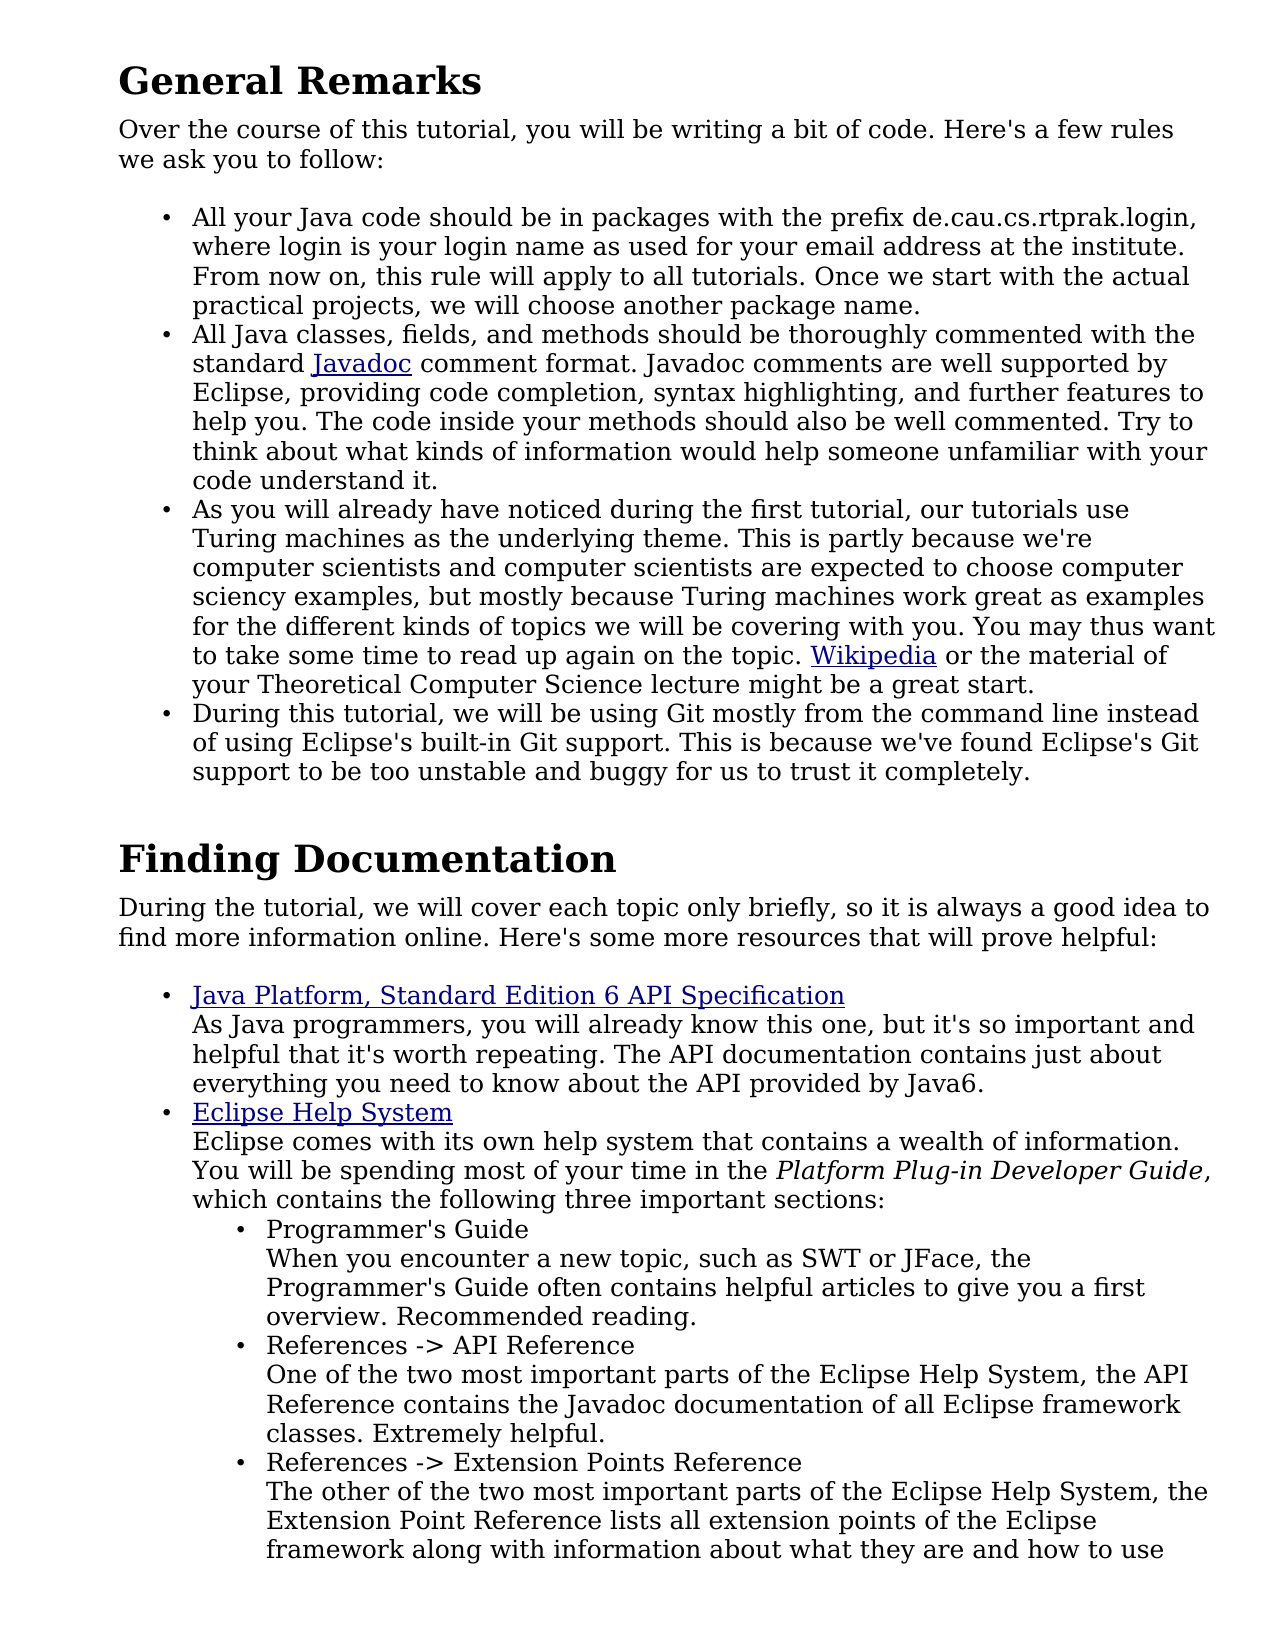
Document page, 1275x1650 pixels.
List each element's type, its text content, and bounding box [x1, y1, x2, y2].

list References -> Extension Points Reference The other of the two most important parts of the Eclipse Help System, the Extension Point Reference lists all extension points of the Eclipse framework along with information about what they are and how to use [236, 1448, 1216, 1565]
list All your Java code should be in packages with the prefix de.cau.cs.rtprak.login, where login is your login name as used for your email address at the institute. From now on, this rule will apply to all tutorials. Once we start with the actual practical projects, we will choose another package name. [162, 203, 1216, 320]
subtitle Finding Documentation [118, 837, 1216, 881]
list Java Platform, Standard Edition 6 API Specification As Java programmers, you will already know this one, but it's so important and helpful that it's worth repeating. The API documentation contains just about everything you need to know about the API provided by Java6. [162, 981, 1216, 1098]
list During this tutorial, we will be using Git mostly from the command line instead of using Eclipse's built-in Git support. This is because we've found Eclipse's Git support to be too unstable and buggy for us to trust it completely. [162, 699, 1216, 787]
list References -> API Reference One of the two most important parts of the Eclipse Help System, the API Reference contains the Javadoc documentation of all Eclipse framework classes. Extremely helpful. [236, 1331, 1216, 1448]
subtitle General Remarks [118, 59, 1216, 103]
list As you will already have noticed during the first tutorial, our tutorials use Turing machines as the underlying theme. This is partly because we're computer scientists and computer scientists are expected to choose computer sciency examples, but mostly because Turing machines work great as examples for the different kinds of topics we will be covering with you. You may thus want to take some time to read up again on the topic. Wikipedia or the material of your Theoretical Computer Science lecture might be a great start. [162, 495, 1216, 699]
list Programmer's Guide When you encounter a new topic, such as SWT or JFace, the Programmer's Guide often contains helpful articles to give you a first overview. Recommended reading. [236, 1215, 1216, 1331]
list Eclipse Help System Eclipse comes with its own help system that contains a wealth of information. You will be spending most of your time in the Platform Plug-in Developer Guide, which contains the following three important sections: [162, 1098, 1216, 1215]
text Over the course of this tutorial, you will be writing a bit of code. Here's a few rules we ask you to follow: [118, 116, 1216, 174]
list All Java classes, fields, and methods should be thoroughly commented with the standard Javadoc comment format. Javadoc comments are well supported by Eclipse, providing code completion, syntax highlighting, and further features to help you. The code inside your methods should also be well commented. Try to think about what kinds of information would help someone unfamiliar with your code understand it. [162, 320, 1216, 495]
text During the tutorial, we will cover each topic only briefly, so it is always a good idea to find more information online. Here's some more resources that will prove helpful: [118, 894, 1216, 952]
